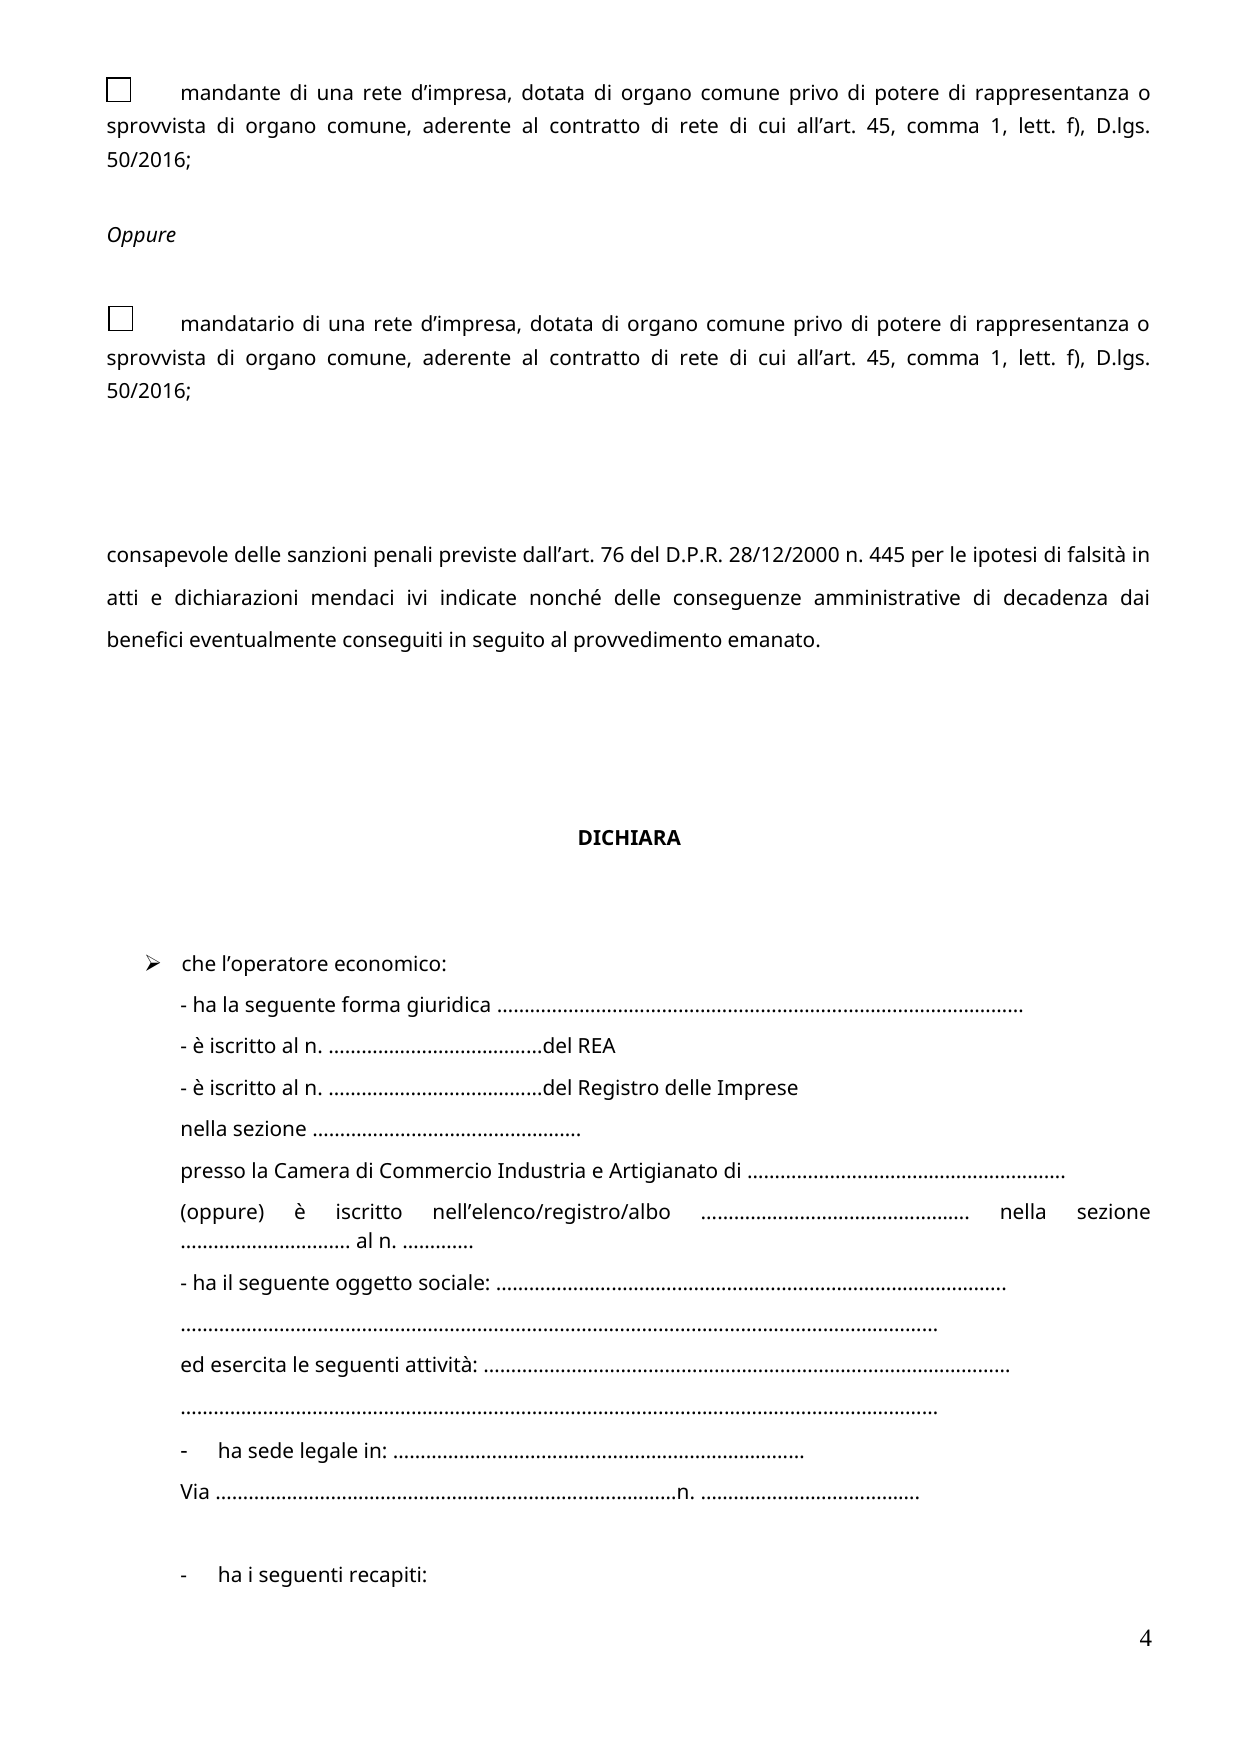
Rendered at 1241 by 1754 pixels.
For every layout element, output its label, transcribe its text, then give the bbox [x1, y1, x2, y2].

text Via …………………………………………………………………………n. …………………………………. [180, 1477, 1152, 1506]
text mandante di una rete d’impresa, dotata di organo comune privo di potere di rappresentanza o sprovvista di organo comune, aderente al contratto di rete di cui all’art. 45, comma 1, lett. f), D.lgs. 50/2016; [106, 74, 1152, 174]
text nella sezione …………………………………………. [180, 1114, 1152, 1143]
text ………………………………………………………………………………………………………………………… [180, 1309, 1152, 1338]
list ha i seguenti recapiti: [180, 1560, 1152, 1589]
subtitle DICHIARA [106, 819, 1152, 852]
text ………………………………………………………………………………………………………………………… [180, 1392, 1152, 1421]
text ed esercita le seguenti attività: …………………………………………………………………………………… [180, 1351, 1152, 1379]
text consapevole delle sanzioni penali previste dall’art. 76 del D.P.R. 28/12/2000 n. 445 per le ipotesi di falsità in atti e dichiarazioni mendaci ivi indicate nonché delle conseguenze amministrative di decadenza dai benefici eventualmente conseguiti in seguito al provvedimento emanato. [106, 540, 1152, 654]
text mandatario di una rete d’impresa, dotata di organo comune privo di potere di rappresentanza o sprovvista di organo comune, aderente al contratto di rete di cui all’art. 45, comma 1, lett. f), D.lgs. 50/2016; [106, 305, 1152, 405]
text - ha la seguente forma giuridica …………………………………………………………………………………… [180, 990, 1152, 1018]
text Oppure [106, 216, 1152, 249]
text - è iscritto al n. …………………………………del Registro delle Imprese [180, 1073, 1152, 1101]
text - ha il seguente oggetto sociale: ………………………………………………………………………………... [180, 1268, 1152, 1296]
text presso la Camera di Commercio Industria e Artigianato di …………………………………………………. [180, 1156, 1152, 1184]
text (oppure) è iscritto nell’elenco/registro/albo …………………………………………. nella sezione …………………………. al n. …………. [180, 1197, 1152, 1255]
list ha sede legale in: ………………………………………………………………… [180, 1433, 1152, 1465]
text - è iscritto al n. …………………………………del REA [180, 1031, 1152, 1060]
list che l’operatore economico: [144, 949, 1152, 977]
